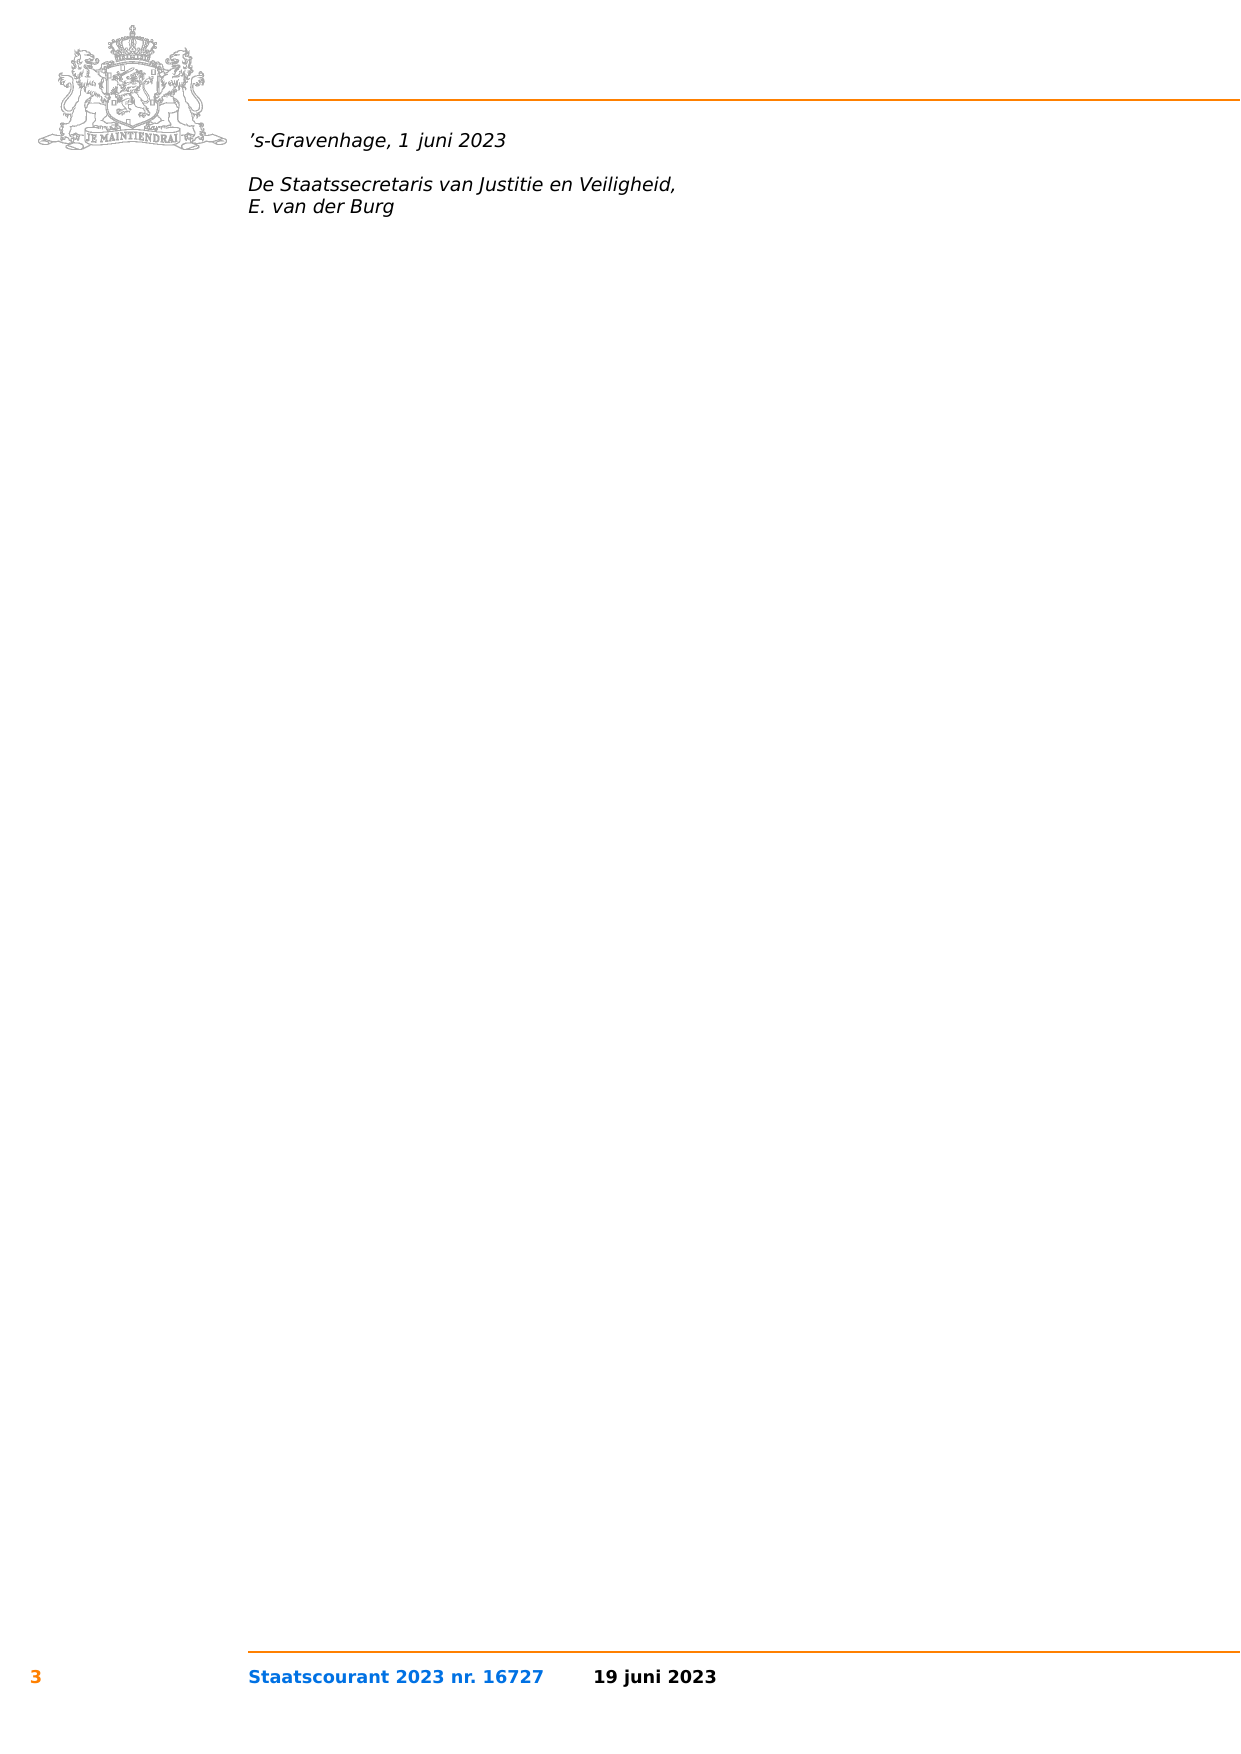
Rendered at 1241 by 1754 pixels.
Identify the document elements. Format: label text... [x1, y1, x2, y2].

text ’s-Gravenhage, 1 juni 2023 [248, 130, 1163, 152]
picture [38, 25, 227, 150]
text De Staatssecretaris van Justitie en Veiligheid, E. van der Burg [248, 174, 1163, 218]
